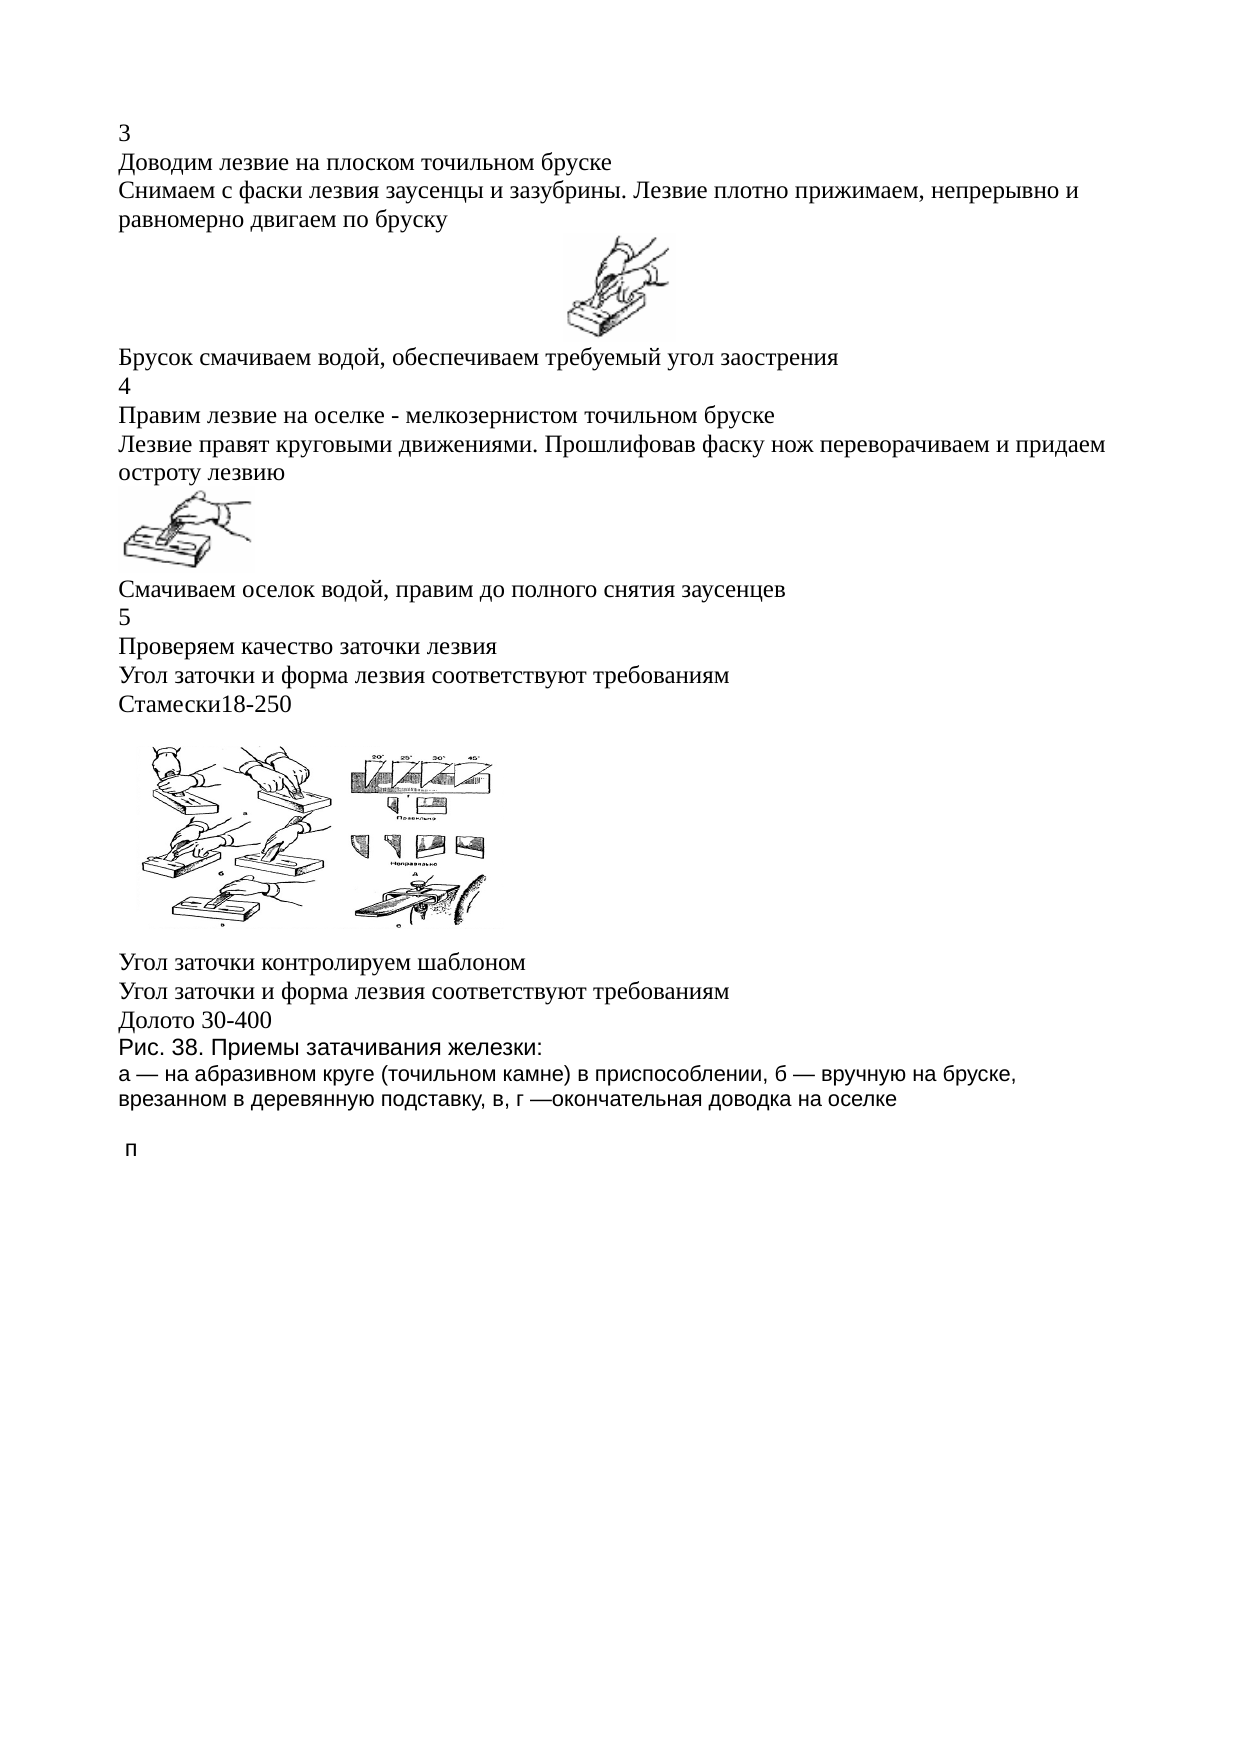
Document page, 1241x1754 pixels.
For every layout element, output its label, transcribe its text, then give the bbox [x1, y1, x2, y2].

text Доводим лезвие на плоском точильном бруске [118, 147, 1122, 176]
text Угол заточки и форма лезвия соответствуют требованиям [118, 976, 1122, 1005]
text Лезвие правят круговыми движениями. Прошлифовав фаску нож переворачиваем и придаем остроту лезвию [118, 429, 1122, 486]
text Брусок смачиваем водой, обеспечиваем требуемый угол заострения [118, 342, 1122, 371]
text Снимаем с фаски лезвия заусенцы и зазубрины. Лезвие плотно прижимаем, непрерывно и равномерно двигаем по бруску [118, 176, 1122, 233]
text Правим лезвие на оселке - мелкозернистом точильном бруске [118, 400, 1122, 429]
text Угол заточки и форма лезвия соответствуют требованиям [118, 660, 1122, 689]
text Долото 30-400 [118, 1005, 1122, 1034]
text 5 [118, 602, 1122, 631]
text Стамески18-250 [118, 689, 1122, 717]
text 4 [118, 371, 1122, 400]
text Угол заточки контролируем шаблоном [118, 947, 1122, 976]
text 3 [118, 118, 1122, 147]
picture [563, 233, 677, 343]
text Рис. 38. Приемы затачивания железки: а — на абразивном круге (точильном камне) в приспособлении, б — вручную на бруске, врезанном в деревянную подставку, в, г —окончательная доводка на оселке [118, 1034, 1122, 1111]
text Проверяем качество заточки лезвия [118, 631, 1122, 660]
picture [136, 746, 504, 929]
text п [118, 1123, 1122, 1161]
picture [118, 486, 256, 574]
text Смачиваем оселок водой, правим до полного снятия заусенцев [118, 574, 1122, 602]
